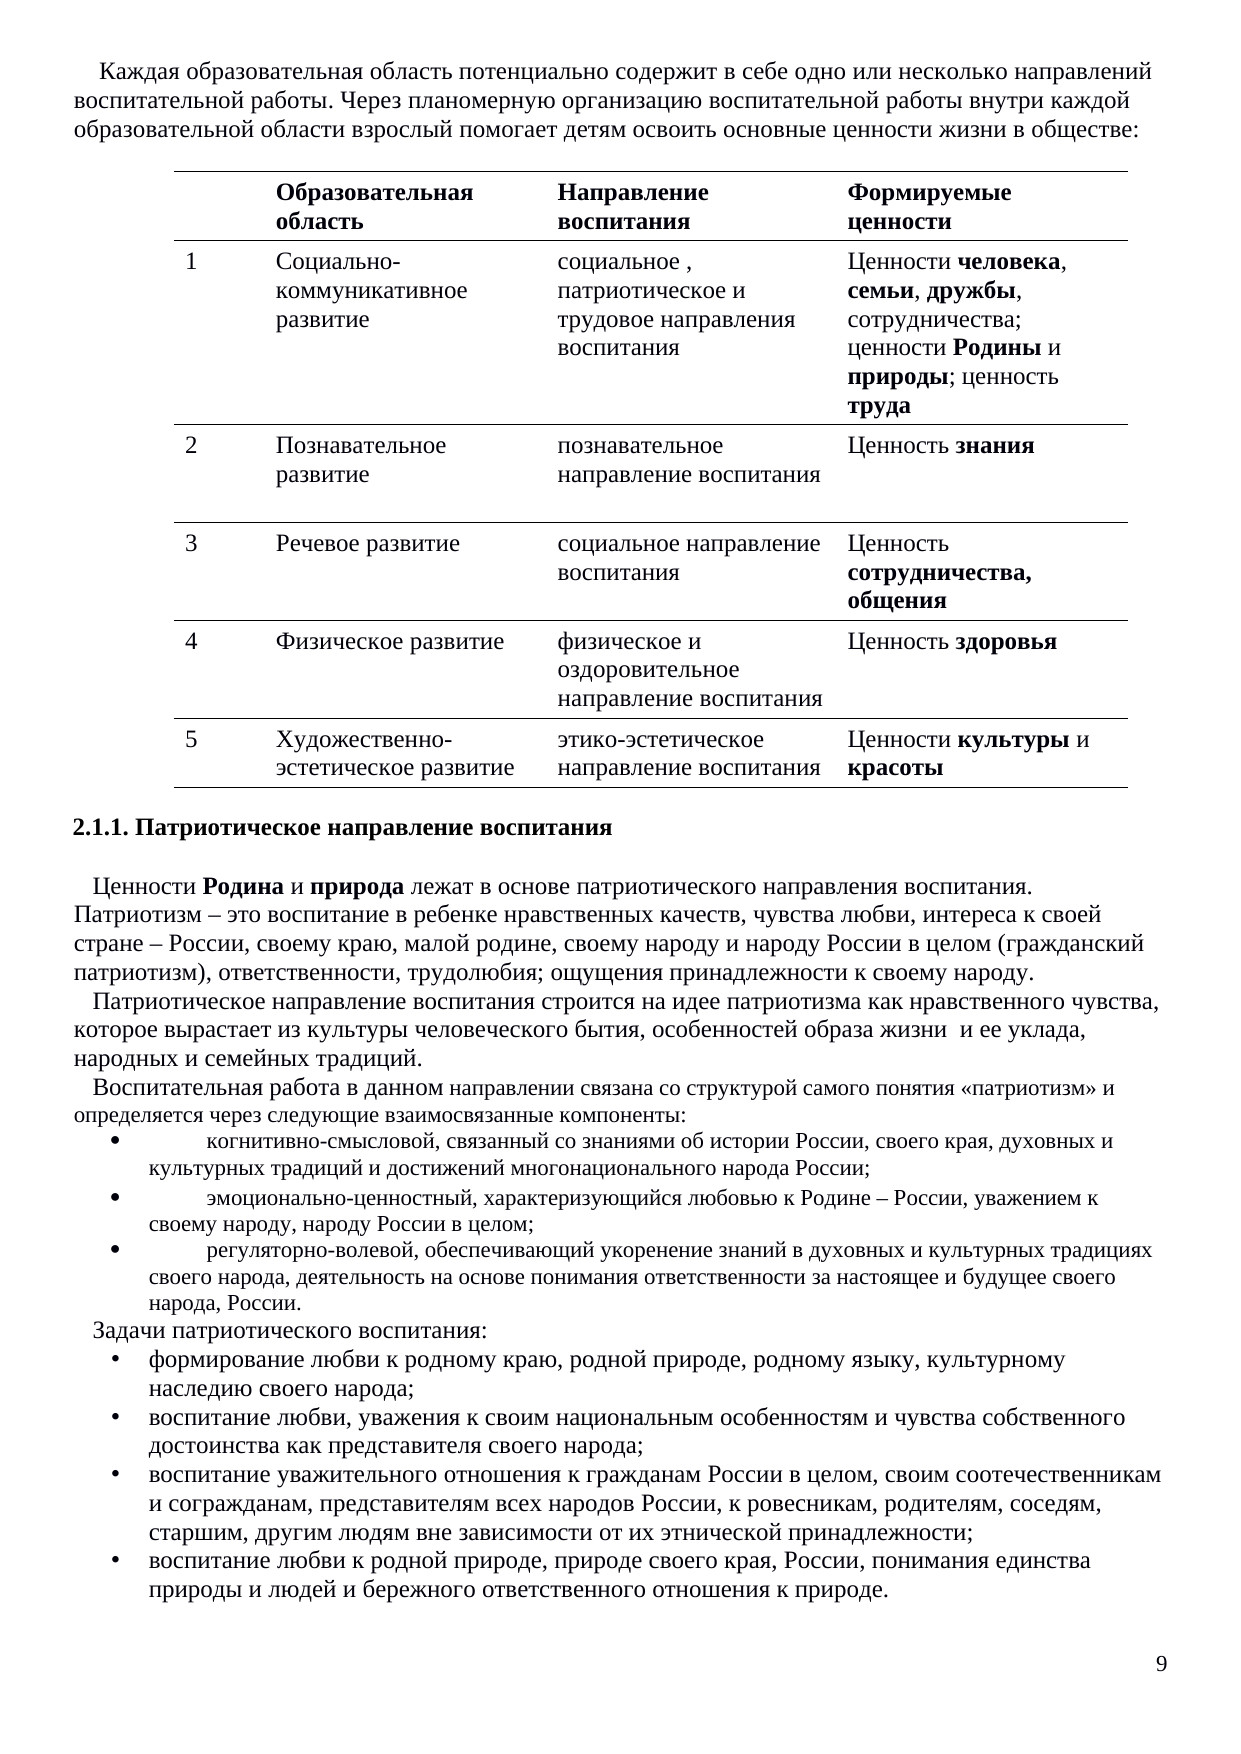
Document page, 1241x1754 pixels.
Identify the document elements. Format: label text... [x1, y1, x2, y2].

table_cell 4 [174, 621, 264, 718]
table_header Направление воспитания [546, 172, 836, 240]
text Ценности Родина и природа лежат в основе патриотического направления воспитания. Патриотизм – это воспитание в ребенке нравственных качеств, чувства любви, интереса к своей стране – России, своему краю, малой родине, своему народу и народу России в целом (гражданский патриотизм), ответственности, трудолюбия; ощущения принадлежности к своему народу. [73, 871, 1167, 986]
table_cell Речевое развитие [264, 523, 546, 620]
table_header Образовательная область [264, 172, 546, 240]
table_cell Ценность знания [836, 425, 1127, 522]
table_cell Ценность здоровья [836, 621, 1127, 718]
list эмоционально-ценностный, характеризующийся любовью к Родине – России, уважением к своему народу, народу России в целом; [111, 1184, 1167, 1236]
table_cell физическое и оздоровительное направление воспитания [546, 621, 836, 718]
text Воспитательная работа в данном направлении связана со структурой самого понятия «патриотизм» и определяется через следующие взаимосвязанные компоненты: [73, 1072, 1167, 1127]
text Патриотическое направление воспитания строится на идее патриотизма как нравственного чувства, которое вырастает из культуры человеческого бытия, особенностей образа жизни и ее уклада, народных и семейных традиций. [73, 986, 1167, 1072]
table_cell социальное , патриотическое и трудовое направления воспитания [546, 241, 836, 424]
table_cell Ценности культуры и красоты [836, 719, 1127, 787]
text Каждая образовательная область потенциально содержит в себе одно или несколько направлений воспитательной работы. Через планомерную организацию воспитательной работы внутри каждой образовательной области взрослый помогает детям освоить основные ценности жизни в обществе: [73, 56, 1167, 142]
table_header [174, 172, 264, 240]
table_cell Социально-коммуникативное развитие [264, 241, 546, 424]
table_cell 5 [174, 719, 264, 787]
table_cell Физическое развитие [264, 621, 546, 718]
table_cell Ценности человека, семьи, дружбы, сотрудничества; ценности Родины и природы; ценность труда [836, 241, 1127, 424]
table_cell 1 [174, 241, 264, 424]
list формирование любви к родному краю, родной природе, родному языку, культурному наследию своего народа; [111, 1344, 1167, 1402]
table_cell Художественно-эстетическое развитие [264, 719, 546, 787]
table_cell 3 [174, 523, 264, 620]
table_cell познавательное направление воспитания [546, 425, 836, 522]
list воспитание любви к родной природе, природе своего края, России, понимания единства природы и людей и бережного ответственного отношения к природе. [111, 1546, 1167, 1603]
table_cell этико-эстетическое направление воспитания [546, 719, 836, 787]
subtitle 2.1.1. Патриотическое направление воспитания [72, 812, 1167, 841]
table_cell 2 [174, 425, 264, 522]
list регуляторно-волевой, обеспечивающий укоренение знаний в духовных и культурных традициях своего народа, деятельность на основе понимания ответственности за настоящее и будущее своего народа, России. [111, 1236, 1167, 1316]
list воспитание любви, уважения к своим национальным особенностям и чувства собственного достоинства как представителя своего народа; [111, 1402, 1167, 1459]
table_cell Познавательное развитие [264, 425, 546, 522]
table_cell Ценность сотрудничества, общения [836, 523, 1127, 620]
table_cell социальное направление воспитания [546, 523, 836, 620]
text Задачи патриотического воспитания: [73, 1316, 1167, 1344]
table_header Формируемые ценности [836, 172, 1127, 240]
list когнитивно-смысловой, связанный со знаниями об истории России, своего края, духовных и культурных традиций и достижений многонационального народа России; [111, 1127, 1167, 1180]
list воспитание уважительного отношения к гражданам России в целом, своим соотечественникам и согражданам, представителям всех народов России, к ровесникам, родителям, соседям, старшим, другим людям вне зависимости от их этнической принадлежности; [111, 1459, 1167, 1546]
